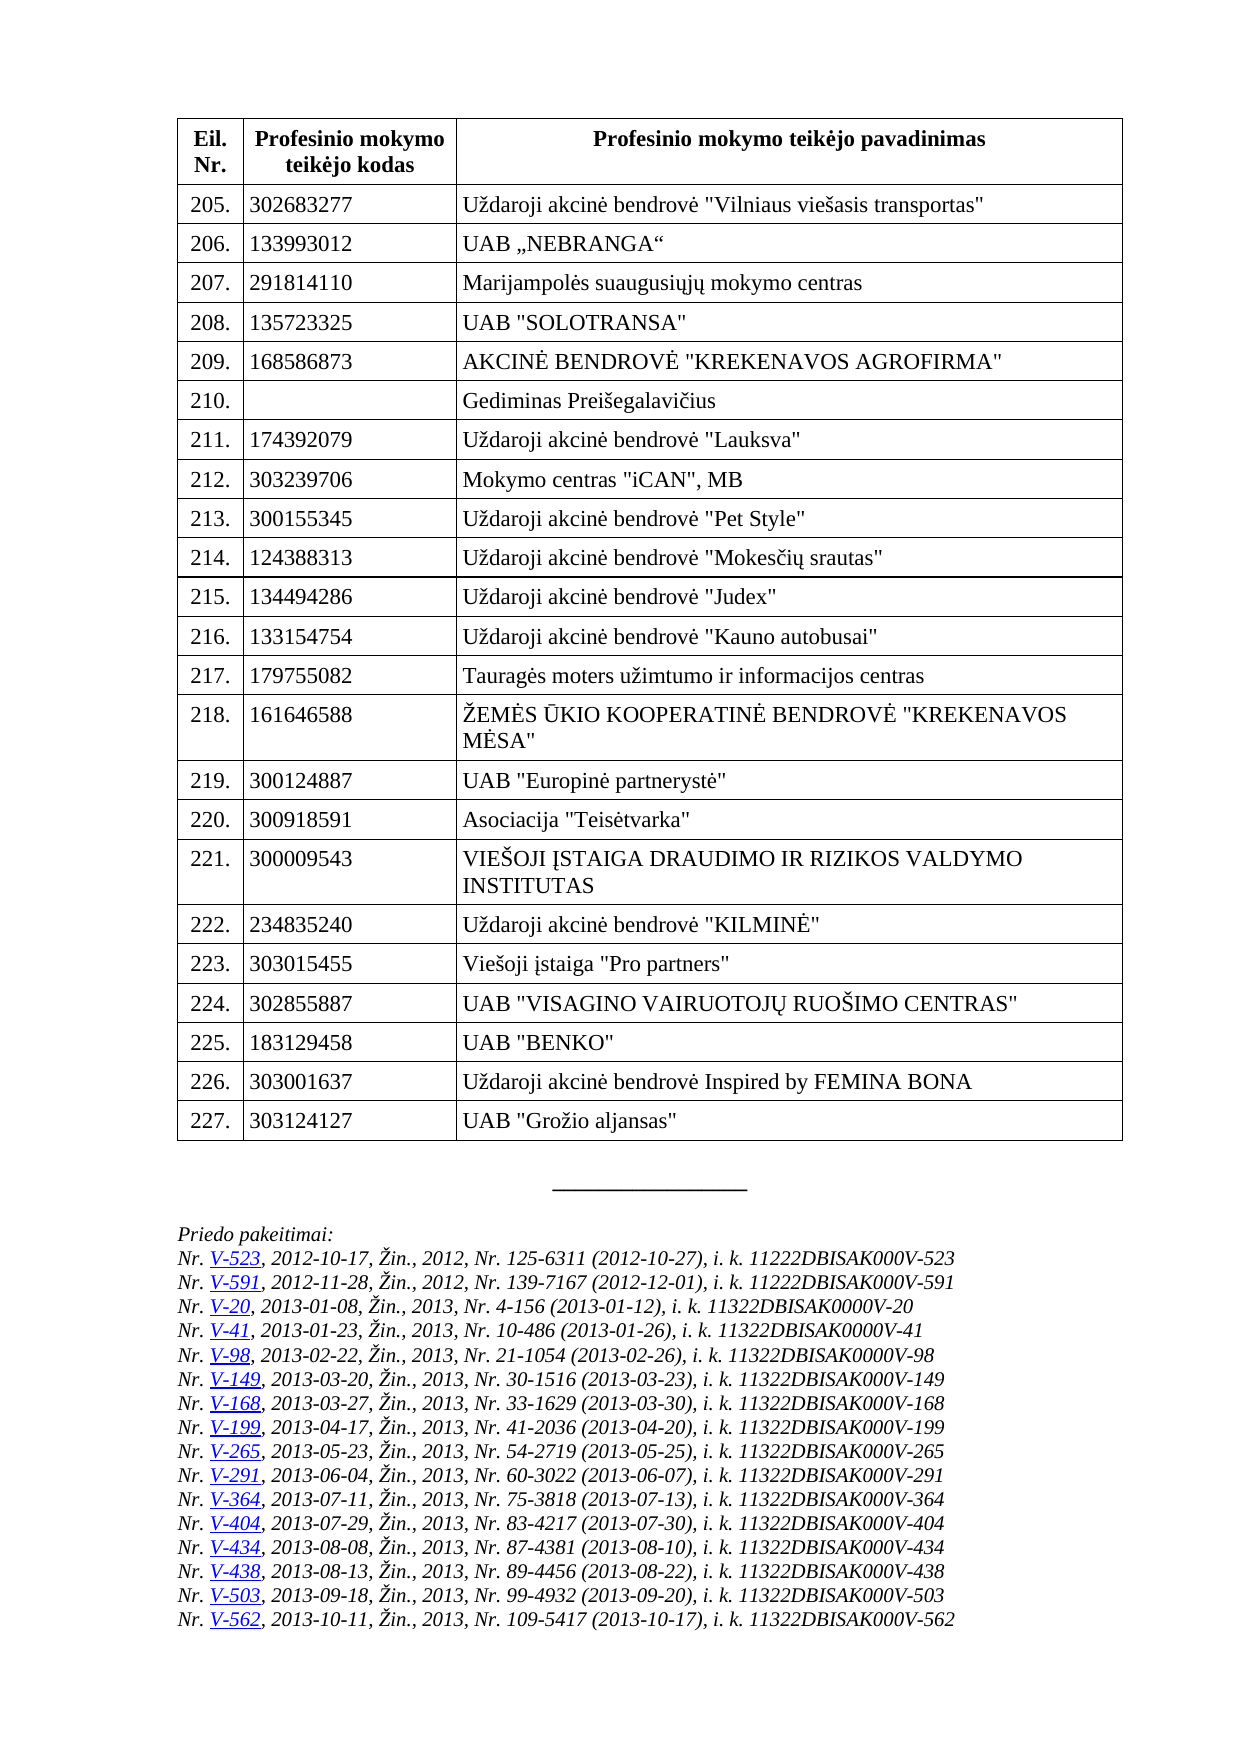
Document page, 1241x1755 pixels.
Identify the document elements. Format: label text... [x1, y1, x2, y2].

text Nr. V-20, 2013-01-08, Žin., 2013, Nr. 4-156 (2013-01-12), i. k. 11322DBISAK0000V-20 [177, 1294, 1122, 1318]
table_cell UAB "BENKO" [457, 1023, 1122, 1061]
text Nr. V-364, 2013-07-11, Žin., 2013, Nr. 75-3818 (2013-07-13), i. k. 11322DBISAK000V-364 [177, 1487, 1122, 1511]
table_cell 302855887 [244, 984, 456, 1022]
table_cell 206. [178, 224, 243, 262]
table_cell Mokymo centras "iCAN", MB [457, 460, 1122, 498]
text Nr. V-503, 2013-09-18, Žin., 2013, Nr. 99-4932 (2013-09-20), i. k. 11322DBISAK000V-503 [177, 1583, 1122, 1607]
table_cell 174392079 [244, 420, 456, 459]
table_header Eil. Nr. [178, 119, 243, 184]
table_cell [244, 381, 456, 419]
table_cell 224. [178, 984, 243, 1022]
text Nr. V-149, 2013-03-20, Žin., 2013, Nr. 30-1516 (2013-03-23), i. k. 11322DBISAK000V-149 [177, 1367, 1122, 1391]
table_cell 300918591 [244, 800, 456, 838]
table_cell 211. [178, 420, 243, 459]
table_cell UAB "VISAGINO VAIRUOTOJŲ RUOŠIMO CENTRAS" [457, 984, 1122, 1022]
table_cell 221. [178, 840, 243, 904]
text Nr. V-562, 2013-10-11, Žin., 2013, Nr. 109-5417 (2013-10-17), i. k. 11322DBISAK000V-562 [177, 1607, 1122, 1631]
text Nr. V-591, 2012-11-28, Žin., 2012, Nr. 139-7167 (2012-12-01), i. k. 11222DBISAK000V-591 [177, 1270, 1122, 1294]
table_cell VIEŠOJI ĮSTAIGA DRAUDIMO IR RIZIKOS VALDYMO INSTITUTAS [457, 840, 1122, 904]
table_cell 213. [178, 499, 243, 537]
table_header Profesinio mokymo teikėjo pavadinimas [457, 119, 1122, 184]
table_cell 291814110 [244, 263, 456, 302]
table_cell 222. [178, 905, 243, 943]
table_cell 300124887 [244, 761, 456, 799]
text Nr. V-199, 2013-04-17, Žin., 2013, Nr. 41-2036 (2013-04-20), i. k. 11322DBISAK000V-199 [177, 1415, 1122, 1439]
table_cell 303239706 [244, 460, 456, 498]
table_cell 179755082 [244, 656, 456, 694]
text Nr. V-523, 2012-10-17, Žin., 2012, Nr. 125-6311 (2012-10-27), i. k. 11222DBISAK000V-523 [177, 1246, 1122, 1270]
table_cell 225. [178, 1023, 243, 1061]
table_cell 215. [178, 578, 243, 616]
table_cell 226. [178, 1062, 243, 1100]
table_cell 124388313 [244, 538, 456, 576]
table_cell Uždaroji akcinė bendrovė "KILMINĖ" [457, 905, 1122, 943]
table_cell UAB "SOLOTRANSA" [457, 303, 1122, 341]
text Nr. V-291, 2013-06-04, Žin., 2013, Nr. 60-3022 (2013-06-07), i. k. 11322DBISAK000V-291 [177, 1463, 1122, 1487]
table_cell ŽEMĖS ŪKIO KOOPERATINĖ BENDROVĖ "KREKENAVOS MĖSA" [457, 695, 1122, 760]
table_cell Uždaroji akcinė bendrovė "Mokesčių srautas" [457, 538, 1122, 576]
table_cell 227. [178, 1101, 243, 1140]
table_cell 303001637 [244, 1062, 456, 1100]
table_cell Uždaroji akcinė bendrovė "Judex" [457, 578, 1122, 616]
table_cell 161646588 [244, 695, 456, 760]
table_cell 220. [178, 800, 243, 838]
table_cell 300009543 [244, 840, 456, 904]
text Nr. V-265, 2013-05-23, Žin., 2013, Nr. 54-2719 (2013-05-25), i. k. 11322DBISAK000V-265 [177, 1439, 1122, 1463]
table_cell Viešoji įstaiga "Pro partners" [457, 944, 1122, 983]
text Priedo pakeitimai: [177, 1222, 1122, 1246]
table_cell 214. [178, 538, 243, 576]
text _________________ [177, 1167, 1122, 1193]
text Nr. V-434, 2013-08-08, Žin., 2013, Nr. 87-4381 (2013-08-10), i. k. 11322DBISAK000V-434 [177, 1535, 1122, 1559]
table_cell UAB "Grožio aljansas" [457, 1101, 1122, 1140]
table_cell Uždaroji akcinė bendrovė "Vilniaus viešasis transportas" [457, 185, 1122, 223]
table_cell Uždaroji akcinė bendrovė Inspired by FEMINA BONA [457, 1062, 1122, 1100]
table_cell Asociacija "Teisėtvarka" [457, 800, 1122, 838]
table_cell Tauragės moters užimtumo ir informacijos centras [457, 656, 1122, 694]
table_cell 216. [178, 617, 243, 655]
table_cell 209. [178, 342, 243, 380]
table_cell 134494286 [244, 578, 456, 616]
table_cell 212. [178, 460, 243, 498]
text Nr. V-438, 2013-08-13, Žin., 2013, Nr. 89-4456 (2013-08-22), i. k. 11322DBISAK000V-438 [177, 1559, 1122, 1583]
table_header Profesinio mokymo teikėjo kodas [244, 119, 456, 184]
table_cell 302683277 [244, 185, 456, 223]
text Nr. V-404, 2013-07-29, Žin., 2013, Nr. 83-4217 (2013-07-30), i. k. 11322DBISAK000V-404 [177, 1511, 1122, 1535]
table_cell 208. [178, 303, 243, 341]
table_cell Uždaroji akcinė bendrovė "Pet Style" [457, 499, 1122, 537]
table_cell 223. [178, 944, 243, 983]
table_cell 210. [178, 381, 243, 419]
table_cell 234835240 [244, 905, 456, 943]
table_cell Uždaroji akcinė bendrovė "Kauno autobusai" [457, 617, 1122, 655]
table_cell 303015455 [244, 944, 456, 983]
table_cell Uždaroji akcinė bendrovė "Lauksva" [457, 420, 1122, 459]
table_cell 300155345 [244, 499, 456, 537]
table_cell UAB „NEBRANGA“ [457, 224, 1122, 262]
table_cell 303124127 [244, 1101, 456, 1140]
table_cell Gediminas Preišegalavičius [457, 381, 1122, 419]
table_cell 217. [178, 656, 243, 694]
text Nr. V-98, 2013-02-22, Žin., 2013, Nr. 21-1054 (2013-02-26), i. k. 11322DBISAK0000V-98 [177, 1342, 1122, 1367]
table_cell AKCINĖ BENDROVĖ "KREKENAVOS AGROFIRMA" [457, 342, 1122, 380]
table_cell 218. [178, 695, 243, 760]
table_cell 219. [178, 761, 243, 799]
table_cell 133154754 [244, 617, 456, 655]
table_cell 135723325 [244, 303, 456, 341]
table_cell 183129458 [244, 1023, 456, 1061]
text Nr. V-168, 2013-03-27, Žin., 2013, Nr. 33-1629 (2013-03-30), i. k. 11322DBISAK000V-168 [177, 1391, 1122, 1415]
table_cell 207. [178, 263, 243, 302]
table_cell UAB "Europinė partnerystė" [457, 761, 1122, 799]
table_cell Marijampolės suaugusiųjų mokymo centras [457, 263, 1122, 302]
table_cell 168586873 [244, 342, 456, 380]
table_cell 133993012 [244, 224, 456, 262]
table_cell 205. [178, 185, 243, 223]
text Nr. V-41, 2013-01-23, Žin., 2013, Nr. 10-486 (2013-01-26), i. k. 11322DBISAK0000V-41 [177, 1318, 1122, 1342]
